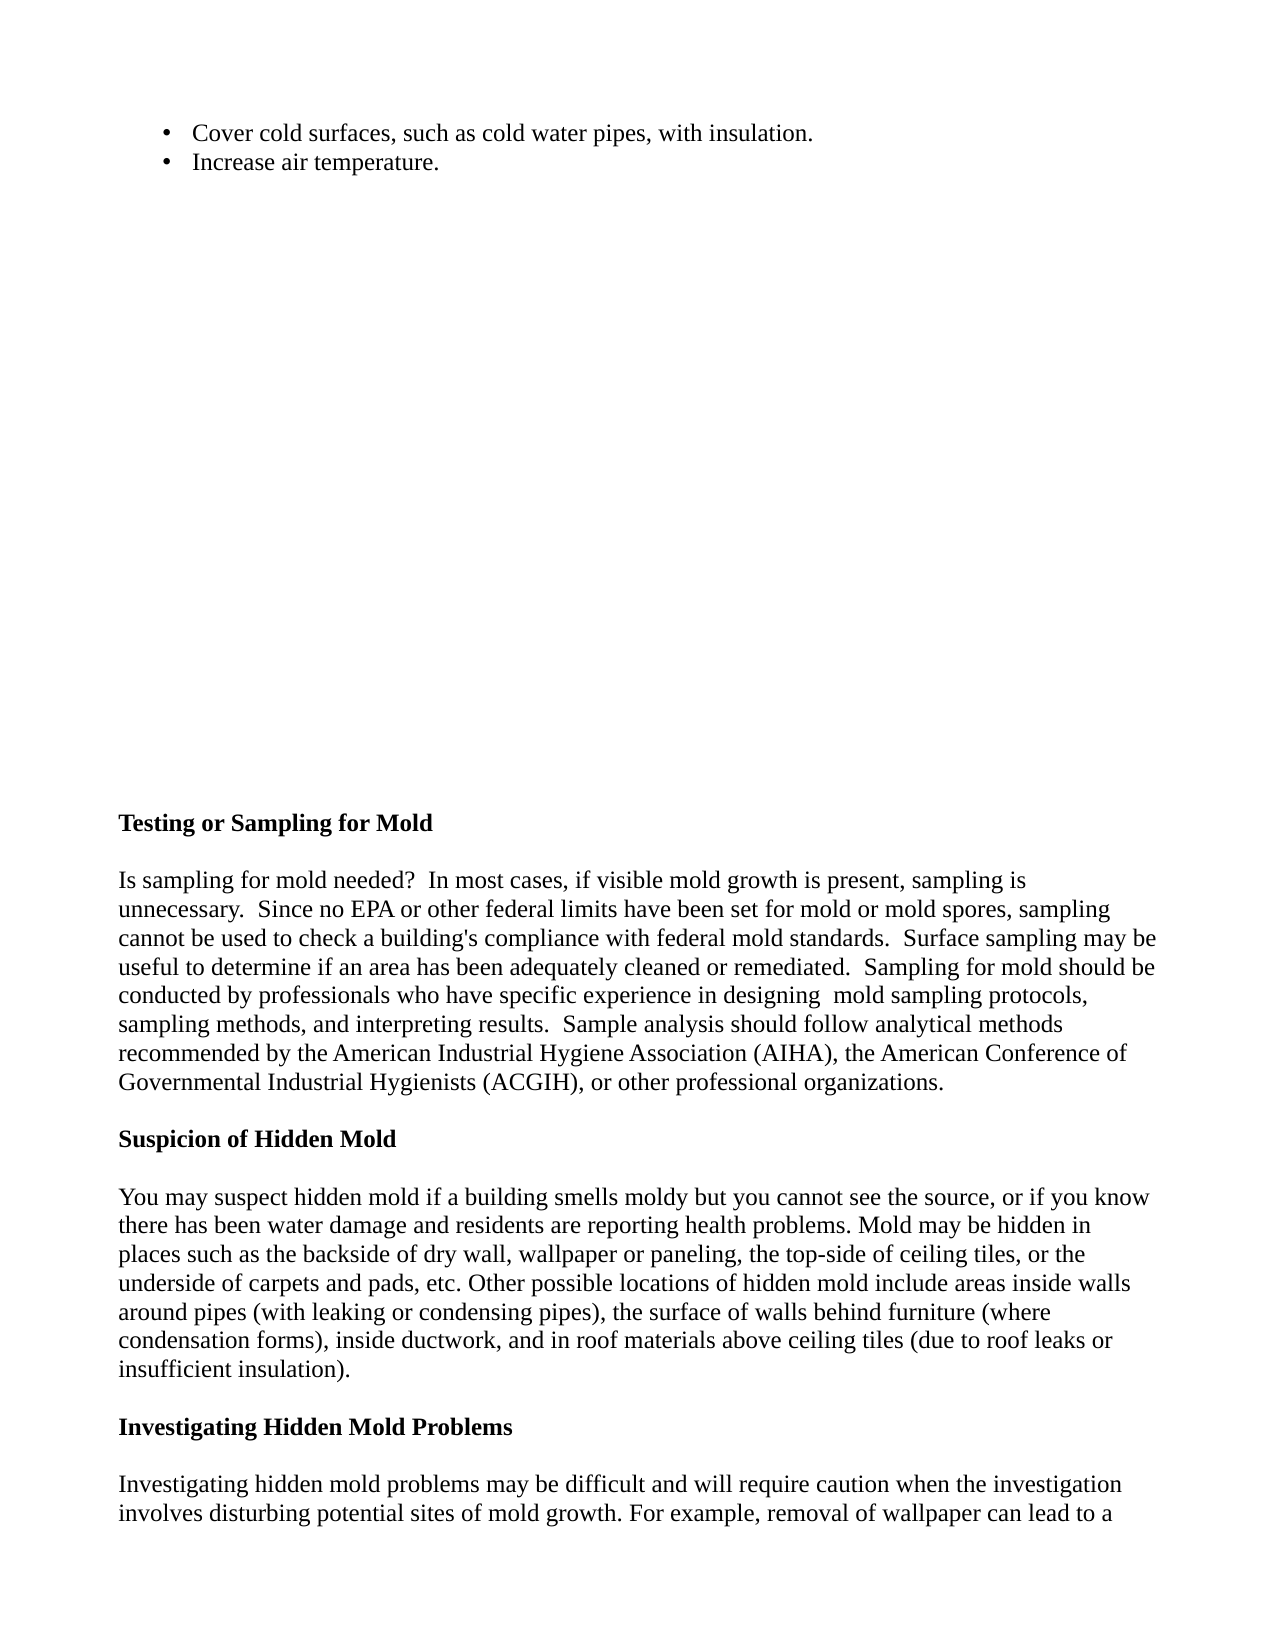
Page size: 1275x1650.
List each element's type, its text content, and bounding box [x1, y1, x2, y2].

text Investigating Hidden Mold Problems [118, 1412, 1157, 1441]
text You may suspect hidden mold if a building smells moldy but you cannot see the source, or if you know there has been water damage and residents are reporting health problems. Mold may be hidden in places such as the backside of dry wall, wallpaper or paneling, the top-side of ceiling tiles, or the underside of carpets and pads, etc. Other possible locations of hidden mold include areas inside walls around pipes (with leaking or condensing pipes), the surface of walls behind furniture (where condensation forms), inside ductwork, and in roof materials above ceiling tiles (due to roof leaks or insufficient insulation). [118, 1182, 1157, 1383]
text Is sampling for mold needed? In most cases, if visible mold growth is present, sampling is unnecessary. Since no EPA or other federal limits have been set for mold or mold spores, sampling cannot be used to check a building's compliance with federal mold standards. Surface sampling may be useful to determine if an area has been adequately cleaned or remediated. Sampling for mold should be conducted by professionals who have specific experience in designing mold sampling protocols, sampling methods, and interpreting results. Sample analysis should follow analytical methods recommended by the American Industrial Hygiene Association (AIHA), the American Conference of Governmental Industrial Hygienists (ACGIH), or other professional organizations. [118, 866, 1157, 1096]
list Cover cold surfaces, such as cold water pipes, with insulation. [162, 118, 1157, 147]
text Investigating hidden mold problems may be difficult and will require caution when the investigation involves disturbing potential sites of mold growth. For example, removal of wallpaper can lead to a [118, 1469, 1157, 1527]
list Increase air temperature. [162, 147, 1157, 176]
text Testing or Sampling for Mold [118, 751, 1157, 837]
text Suspicion of Hidden Mold [118, 1124, 1157, 1153]
